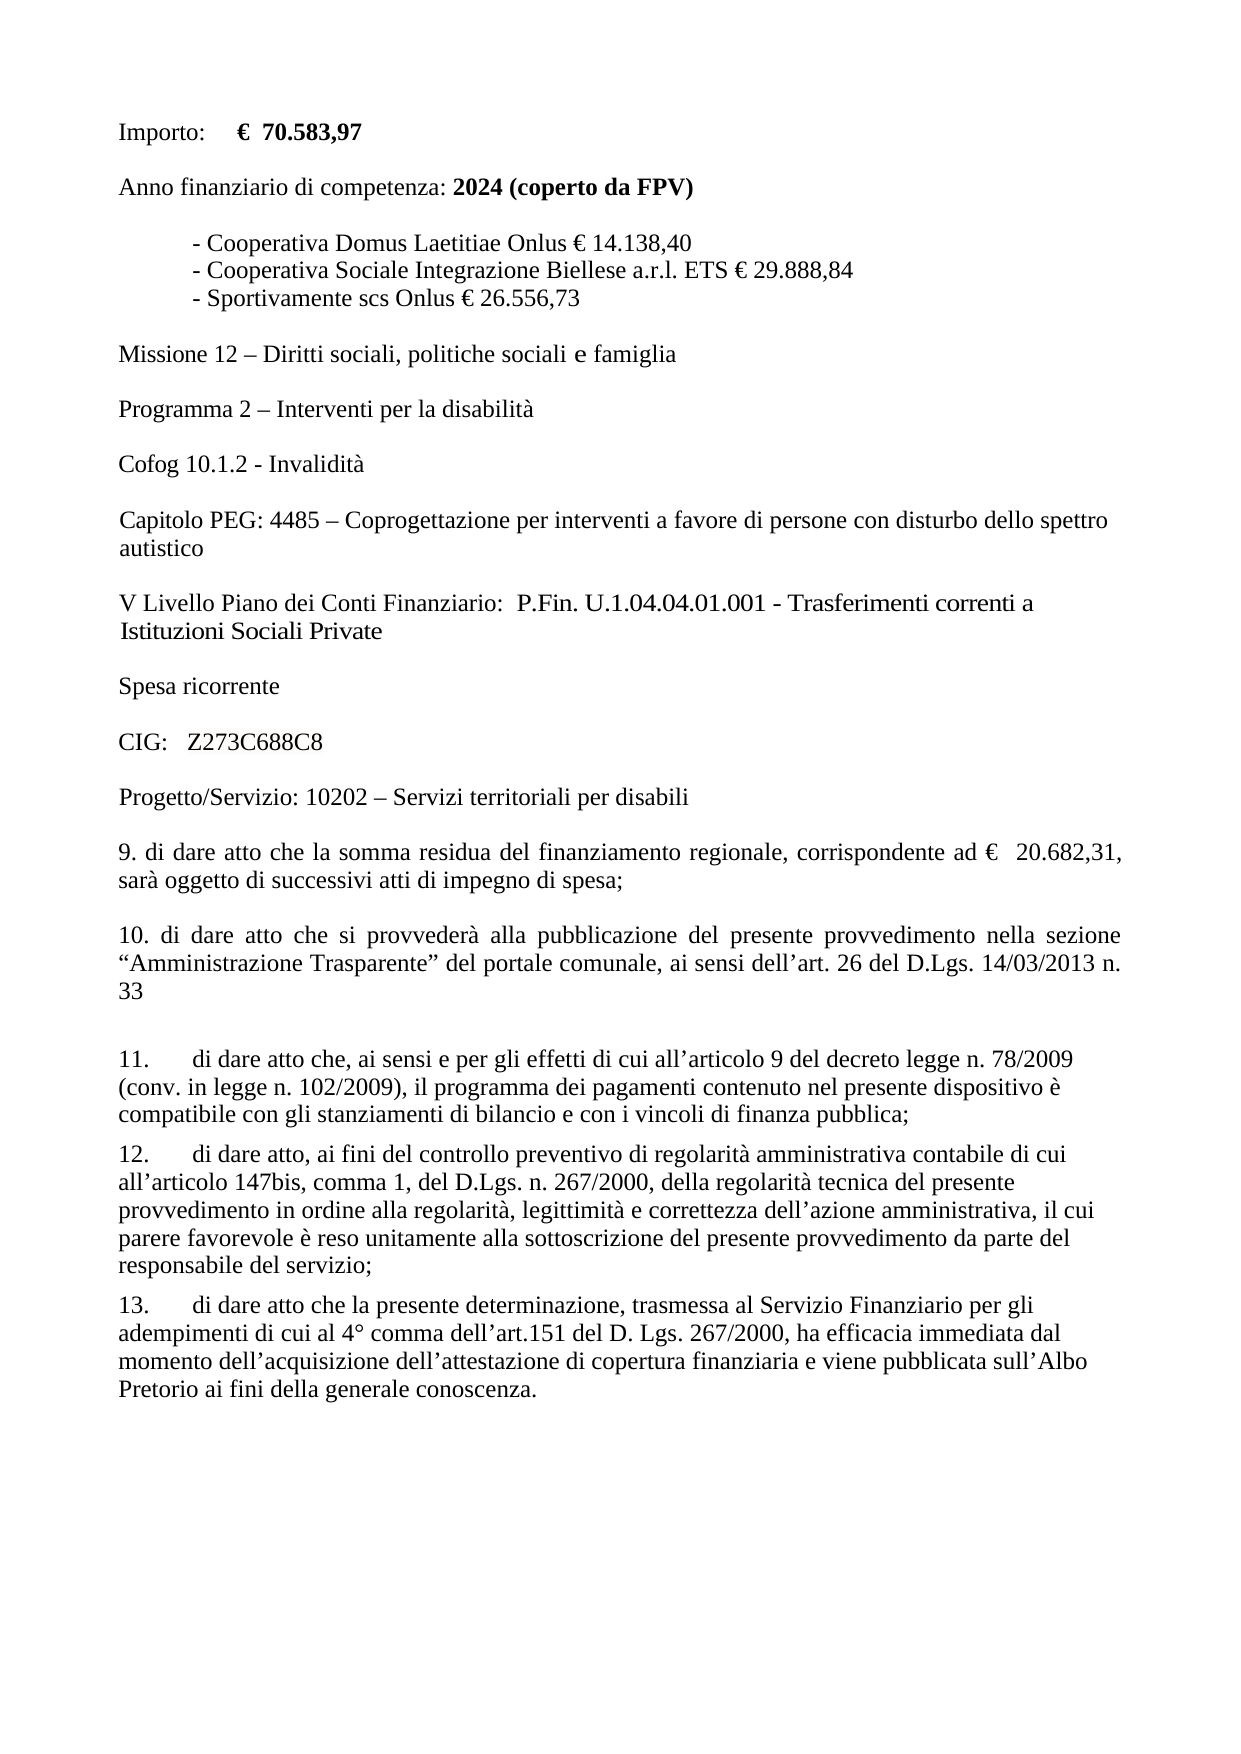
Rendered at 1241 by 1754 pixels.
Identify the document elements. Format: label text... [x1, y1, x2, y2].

text Progetto/Servizio: 10202 – Servizi territoriali per disabili [119, 783, 1122, 811]
text Anno finanziario di competenza: 2024 (coperto da FPV) [118, 173, 1122, 201]
text 10. di dare atto che si provvederà alla pubblicazione del presente provvedimento nella sezione “Amministrazione Trasparente” del portale comunale, ai sensi dell’art. 26 del D.Lgs. 14/03/2013 n. 33 [118, 922, 1122, 1005]
text Missione 12 – Diritti sociali, politiche sociali e famiglia [118, 340, 1122, 367]
text 11. di dare atto che, ai sensi e per gli effetti di cui all’articolo 9 del decreto legge n. 78/2009 (conv. in legge n. 102/2009), il programma dei pagamenti contenuto nel presente dispositivo è compatibile con gli stanziamenti di bilancio e con i vincoli di finanza pubblica; [118, 1045, 1122, 1128]
text - Cooperativa Domus Laetitiae Onlus € 14.138,40 [118, 229, 1122, 257]
text Cofog 10.1.2 - Invalidità [118, 451, 1122, 478]
text 12. di dare atto, ai fini del controllo preventivo di regolarità amministrativa contabile di cui all’articolo 147bis, comma 1, del D.Lgs. n. 267/2000, della regolarità tecnica del presente provvedimento in ordine alla regolarità, legittimità e correttezza dell’azione amministrativa, il cui parere favorevole è reso unitamente alla sottoscrizione del presente provvedimento da parte del responsabile del servizio; [118, 1141, 1122, 1279]
text 13. di dare atto che la presente determinazione, trasmessa al Servizio Finanziario per gli adempimenti di cui al 4° comma dell’art.151 del D. Lgs. 267/2000, ha efficacia immediata dal momento dell’acquisizione dell’attestazione di copertura finanziaria e viene pubblicata sull’Albo Pretorio ai fini della generale conoscenza. [118, 1292, 1122, 1402]
text Capitolo PEG: 4485 – Coprogettazione per interventi a favore di persone con disturbo dello spettro autistico [119, 506, 1122, 561]
text - Sportivamente scs Onlus € 26.556,73 [118, 284, 1122, 312]
text - Cooperativa Sociale Integrazione Biellese a.r.l. ETS € 29.888,84 [118, 257, 1122, 284]
text Spesa ricorrente [118, 672, 1122, 700]
text Programma 2 – Interventi per la disabilità [118, 395, 1122, 423]
text Importo: € 70.583,97 [118, 118, 1122, 146]
text V Livello Piano dei Conti Finanziario: P.Fin. U.1.04.04.01.001 - Trasferimenti correnti a Istituzioni Sociali Private [118, 589, 1116, 644]
text CIG: Z273C688C8 [118, 728, 1122, 755]
text 9. di dare atto che la somma residua del finanziamento regionale, corrispondente ad € 20.682,31, sarà oggetto di successivi atti di impegno di spesa; [118, 838, 1122, 894]
